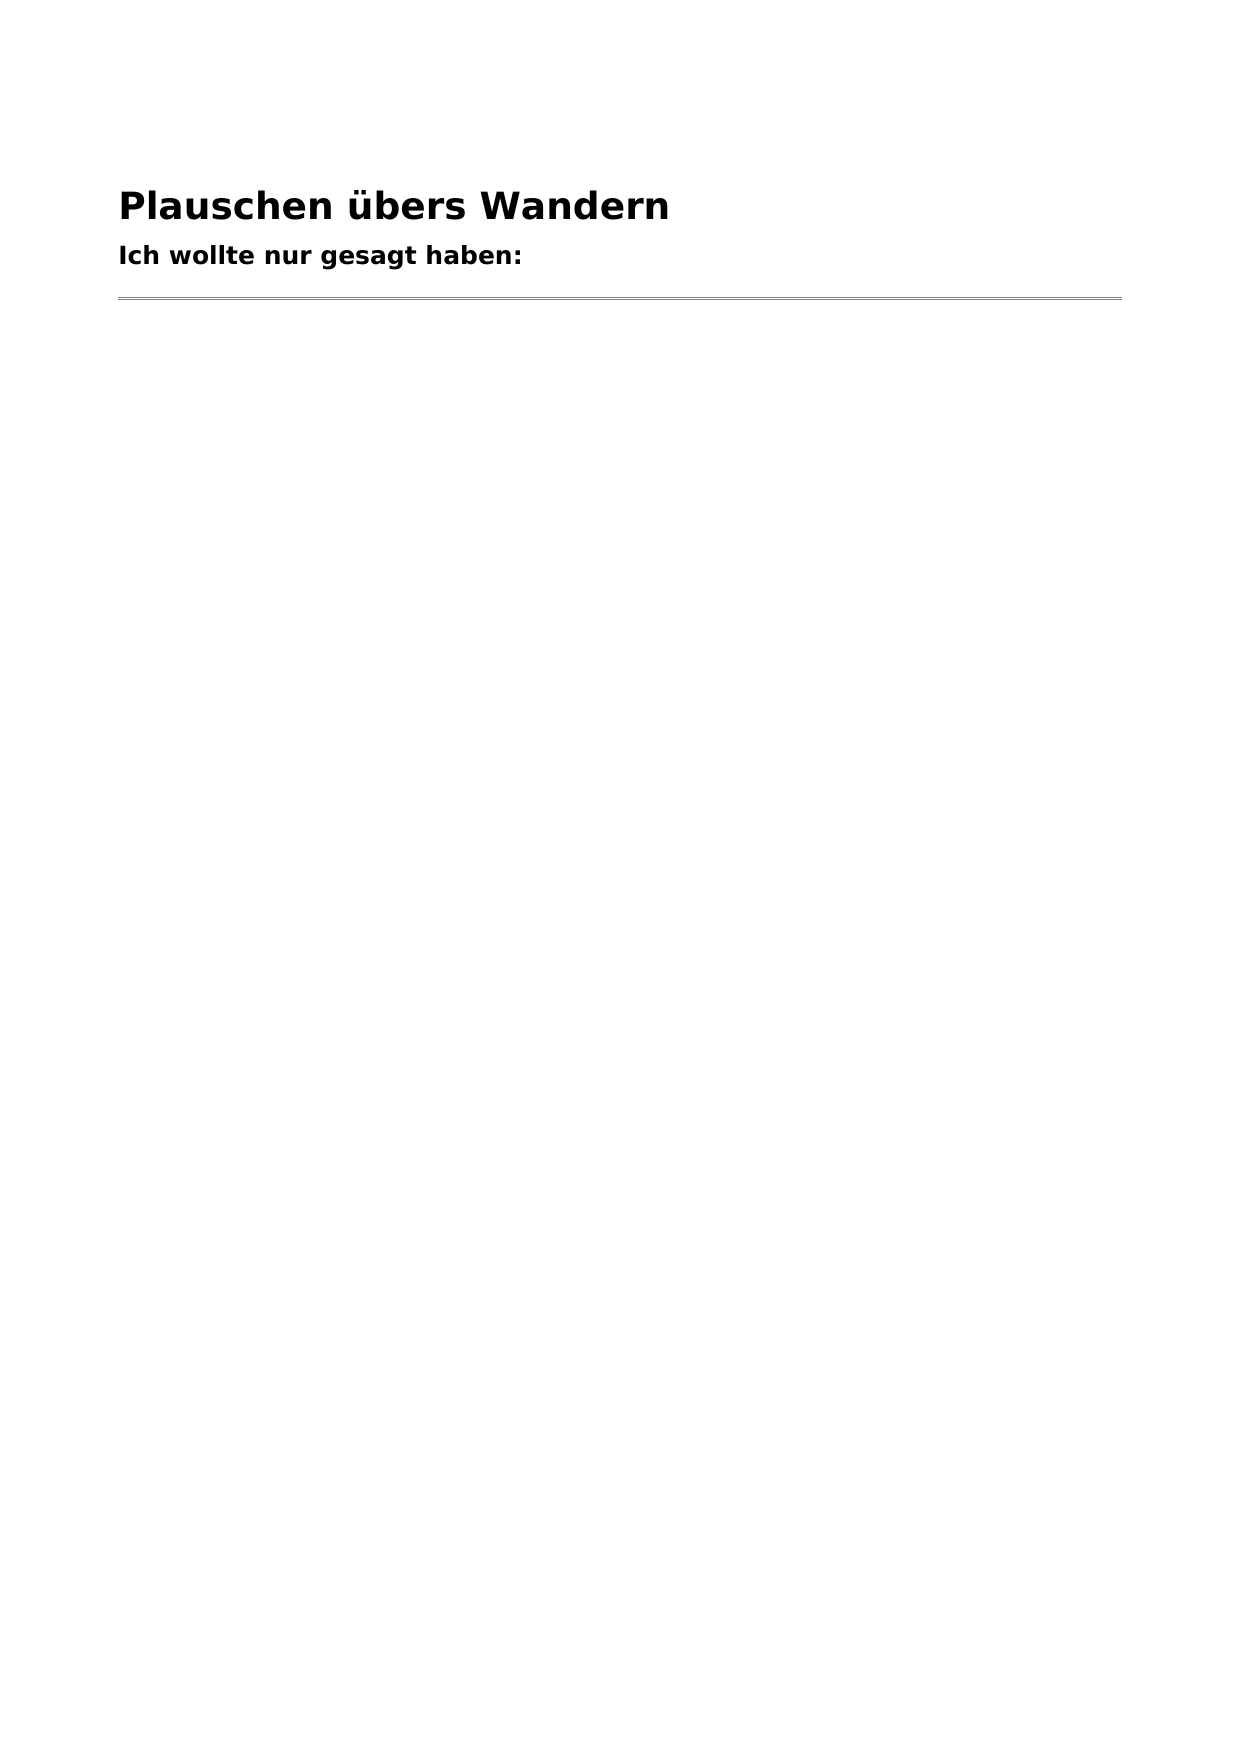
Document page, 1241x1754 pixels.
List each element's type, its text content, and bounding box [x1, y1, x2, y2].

text Ich wollte nur gesagt haben: [118, 241, 1122, 270]
subtitle Plauschen übers Wandern [118, 185, 1122, 228]
